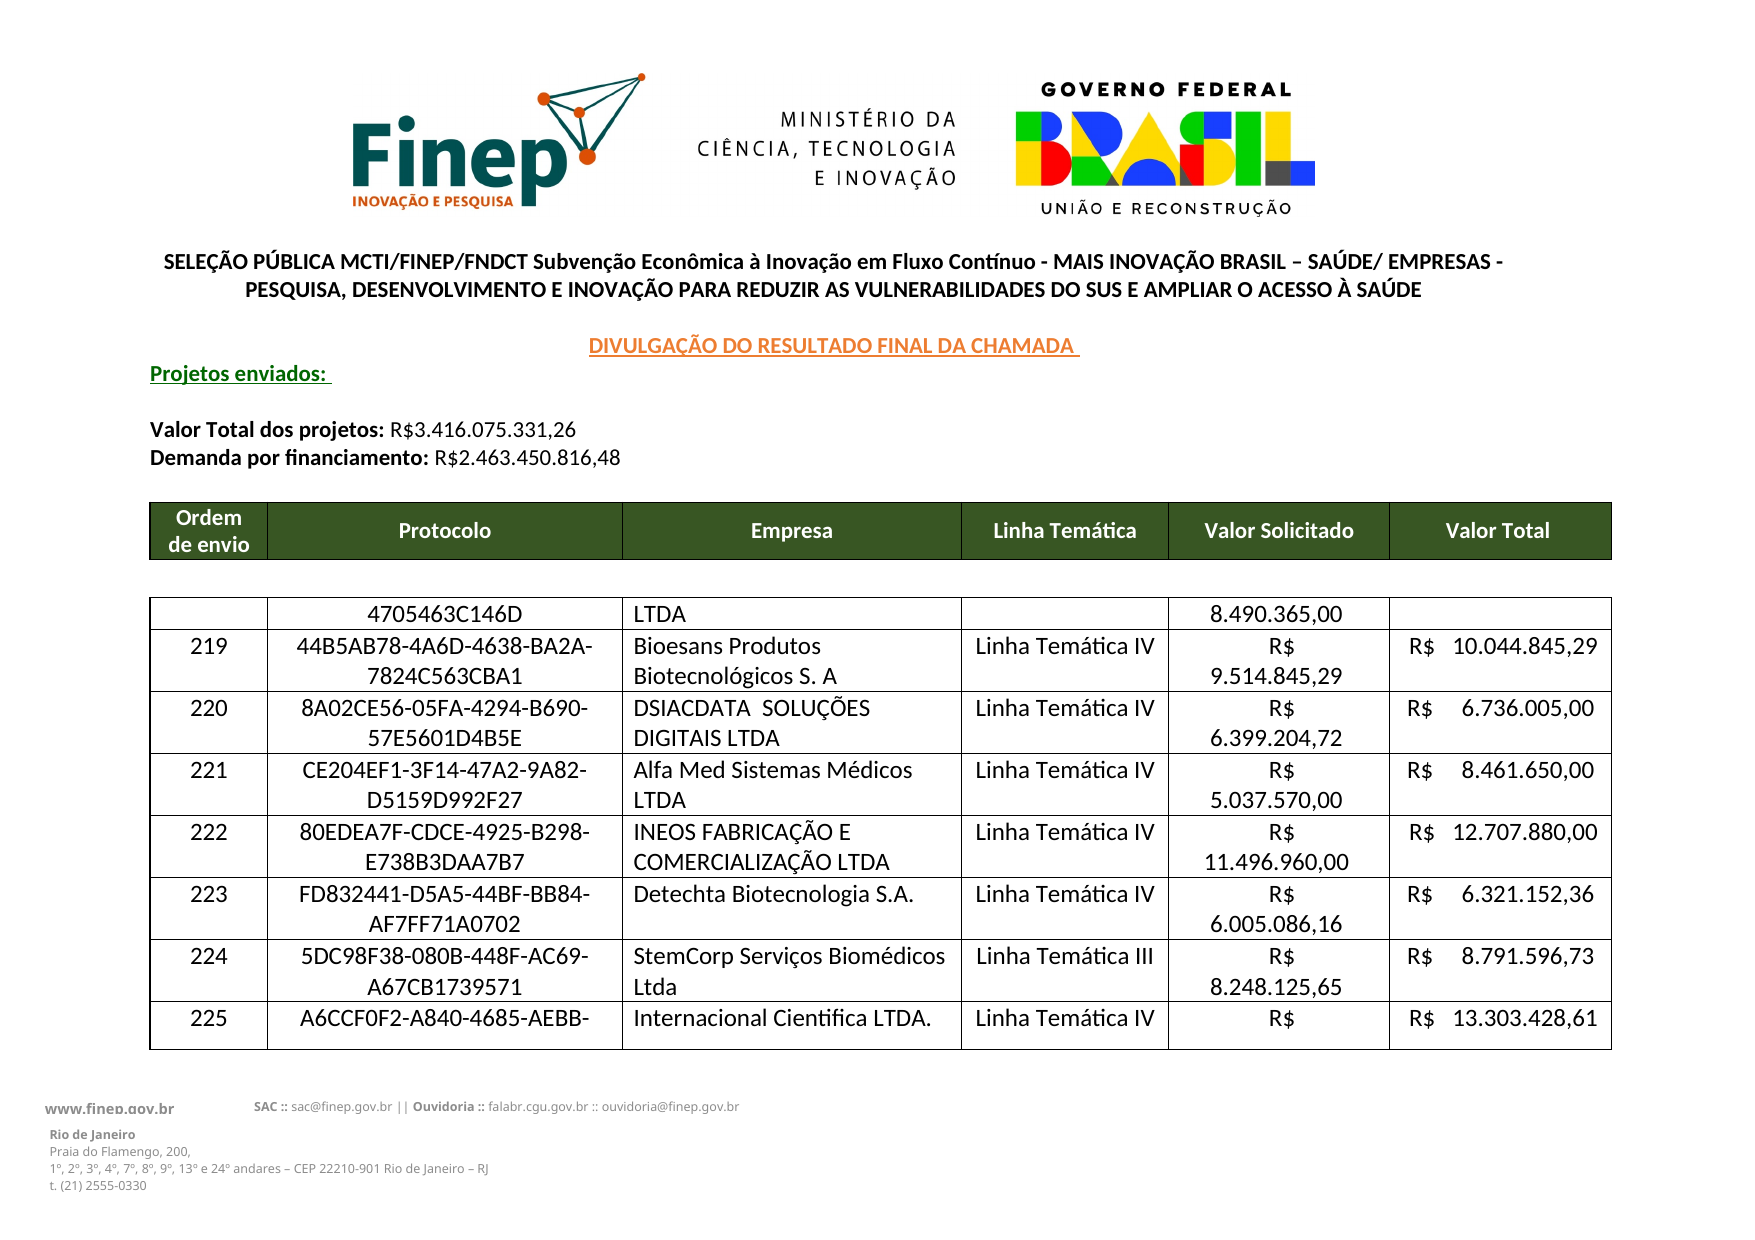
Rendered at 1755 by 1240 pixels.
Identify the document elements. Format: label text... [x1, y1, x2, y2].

table_cell R$ 5.037.570,00 [1169, 754, 1389, 815]
table_cell Linha Temática IV [962, 816, 1168, 877]
table_cell 222 [151, 816, 267, 877]
table_cell 223 [151, 878, 267, 939]
table_cell Linha Temática IV [962, 630, 1168, 691]
table_cell R$ 6.736.005,00 [1390, 692, 1611, 753]
table_cell Detechta Biotecnologia S.A. [623, 878, 961, 939]
table_cell CE204EF1-3F14-47A2-9A82-D5159D992F27 [268, 754, 622, 815]
table_cell R$ 6.399.204,72 [1169, 692, 1389, 753]
table_cell 5DC98F38-080B-448F-AC69-A67CB1739571 [268, 940, 622, 1001]
table_cell Linha Temática IV [962, 692, 1168, 753]
table_cell Alfa Med Sistemas Médicos LTDA [623, 754, 961, 815]
table_cell 224 [151, 940, 267, 1001]
table_cell Linha Temática IV [962, 878, 1168, 939]
table_cell [962, 598, 1168, 629]
table_cell 219 [151, 630, 267, 691]
table_cell 4705463C146D [268, 598, 622, 629]
table_cell R$ 8.791.596,73 [1390, 940, 1611, 1001]
table_cell DSIACDATA SOLUÇÕES DIGITAIS LTDA [623, 692, 961, 753]
table_cell INEOS FABRICAÇÃO E COMERCIALIZAÇÃO LTDA [623, 816, 961, 877]
table_cell 220 [151, 692, 267, 753]
table_cell LTDA [623, 598, 961, 629]
table_cell R$ 10.044.845,29 [1390, 630, 1611, 691]
table_cell Linha Temática IV [962, 754, 1168, 815]
table_cell R$ 9.514.845,29 [1169, 630, 1389, 691]
table_cell R$ 6.005.086,16 [1169, 878, 1389, 939]
table_cell 44B5AB78-4A6D-4638-BA2A-7824C563CBA1 [268, 630, 622, 691]
table_cell R$ 8.461.650,00 [1390, 754, 1611, 815]
table_cell R$ 12.707.880,00 [1390, 816, 1611, 877]
table_cell Linha Temática IV [962, 1002, 1168, 1049]
table_cell 8A02CE56-05FA-4294-B690-57E5601D4B5E [268, 692, 622, 753]
table_cell R$ 6.321.152,36 [1390, 878, 1611, 939]
table_cell Internacional Cientifica LTDA. [623, 1002, 961, 1049]
table_cell R$ 8.248.125,65 [1169, 940, 1389, 1001]
table_cell 221 [151, 754, 267, 815]
table_cell R$ 11.496.960,00 [1169, 816, 1389, 877]
table_cell 8.490.365,00 [1169, 598, 1389, 629]
table_cell FD832441-D5A5-44BF-BB84-AF7FF71A0702 [268, 878, 622, 939]
table_cell 225 [151, 1002, 267, 1049]
table_cell [1390, 598, 1611, 629]
table_cell 80EDEA7F-CDCE-4925-B298-E738B3DAA7B7 [268, 816, 622, 877]
table_cell Bioesans Produtos Biotecnológicos S. A [623, 630, 961, 691]
table_cell A6CCF0F2-A840-4685-AEBB- [268, 1002, 622, 1049]
table_cell [151, 598, 267, 629]
table_cell R$ [1169, 1002, 1389, 1049]
table_cell StemCorp Serviços Biomédicos Ltda [623, 940, 961, 1001]
table_cell R$ 13.303.428,61 [1390, 1002, 1611, 1049]
table_cell Linha Temática III [962, 940, 1168, 1001]
